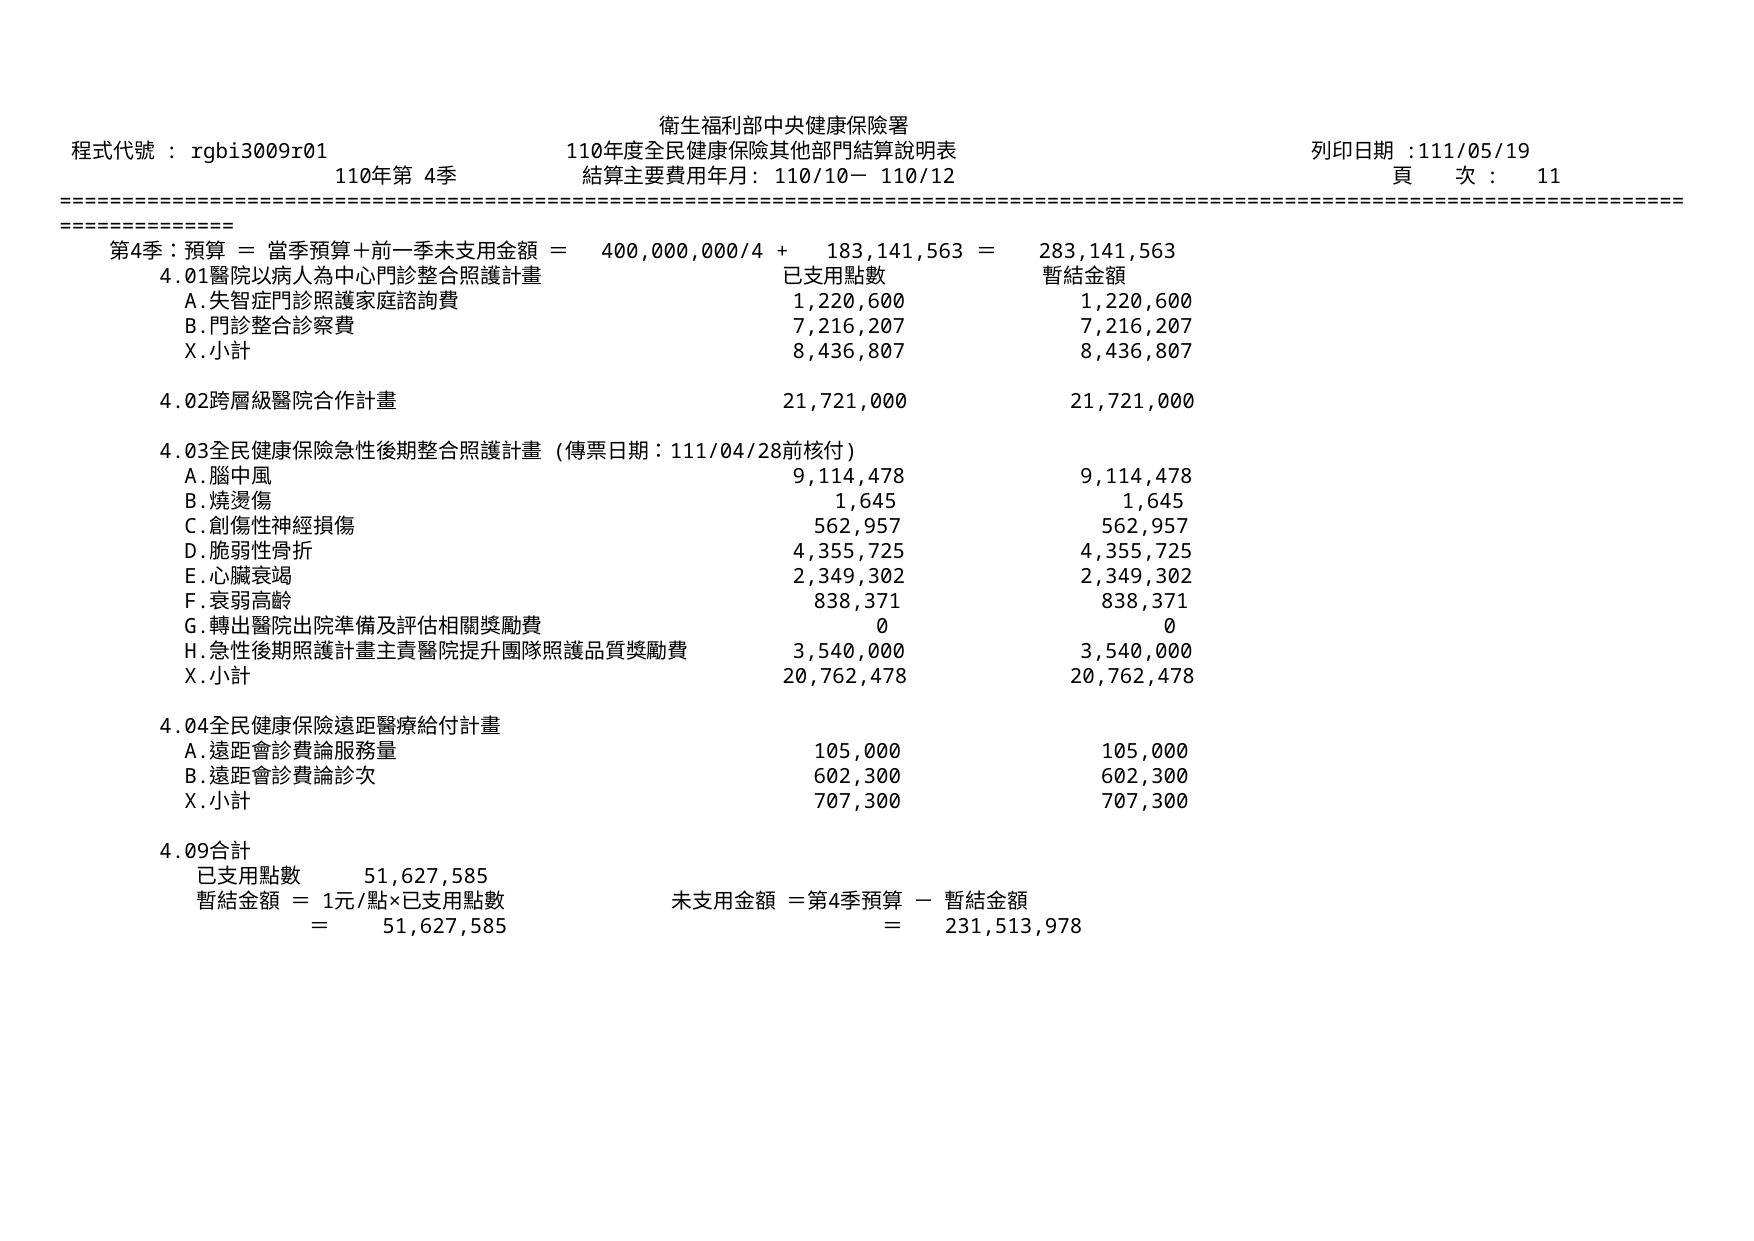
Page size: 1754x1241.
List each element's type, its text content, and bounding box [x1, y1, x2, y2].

text 4.03全民健康保險急性後期整合照護計畫 (傳票日期：111/04/28前核付) [59, 439, 1695, 464]
text B.門診整合診察費 7,216,207 7,216,207 [59, 314, 1695, 339]
text B.遠距會診費論診次 602,300 602,300 [59, 764, 1695, 789]
text 4.02跨層級醫院合作計畫 21,721,000 21,721,000 [59, 389, 1695, 414]
text B.燒燙傷 1,645 1,645 [59, 489, 1695, 514]
text 暫結金額 ＝ 1元/點×已支用點數 未支用金額 ＝第4季預算 － 暫結金額 [59, 889, 1695, 914]
text G.轉出醫院出院準備及評估相關獎勵費 0 0 [59, 614, 1695, 639]
text X.小計 8,436,807 8,436,807 [59, 339, 1695, 364]
text X.小計 20,762,478 20,762,478 [59, 664, 1695, 689]
text A.失智症門診照護家庭諮詢費 1,220,600 1,220,600 [59, 289, 1695, 314]
text A.遠距會診費論服務量 105,000 105,000 [59, 739, 1695, 764]
text ================================================================================================================================================ [59, 189, 1695, 239]
text 衛生福利部中央健康保險署 [59, 114, 1695, 139]
text C.創傷性神經損傷 562,957 562,957 [59, 514, 1695, 539]
text 已支用點數 51,627,585 [59, 864, 1695, 889]
text 4.01醫院以病人為中心門診整合照護計畫 已支用點數 暫結金額 [59, 264, 1695, 289]
text D.脆弱性骨折 4,355,725 4,355,725 [59, 539, 1695, 564]
text A.腦中風 9,114,478 9,114,478 [59, 464, 1695, 489]
text 4.09合計 [59, 839, 1695, 864]
text X.小計 707,300 707,300 [59, 789, 1695, 814]
text E.心臟衰竭 2,349,302 2,349,302 [59, 564, 1695, 589]
text 110年第 4季 結算主要費用年月: 110/10－ 110/12 頁 次 : 11 [59, 164, 1695, 189]
text F.衰弱高齡 838,371 838,371 [59, 589, 1695, 614]
text 程式代號 : rgbi3009r01 110年度全民健康保險其他部門結算說明表 列印日期 :111/05/19 [59, 139, 1695, 164]
text H.急性後期照護計畫主責醫院提升團隊照護品質獎勵費 3,540,000 3,540,000 [59, 639, 1695, 664]
text 第4季：預算 ＝ 當季預算＋前一季未支用金額 ＝ 400,000,000/4 + 183,141,563 ＝ 283,141,563 [59, 239, 1695, 264]
text ＝ 51,627,585 ＝ 231,513,978 [59, 914, 1695, 939]
text 4.04全民健康保險遠距醫療給付計畫 [59, 714, 1695, 739]
